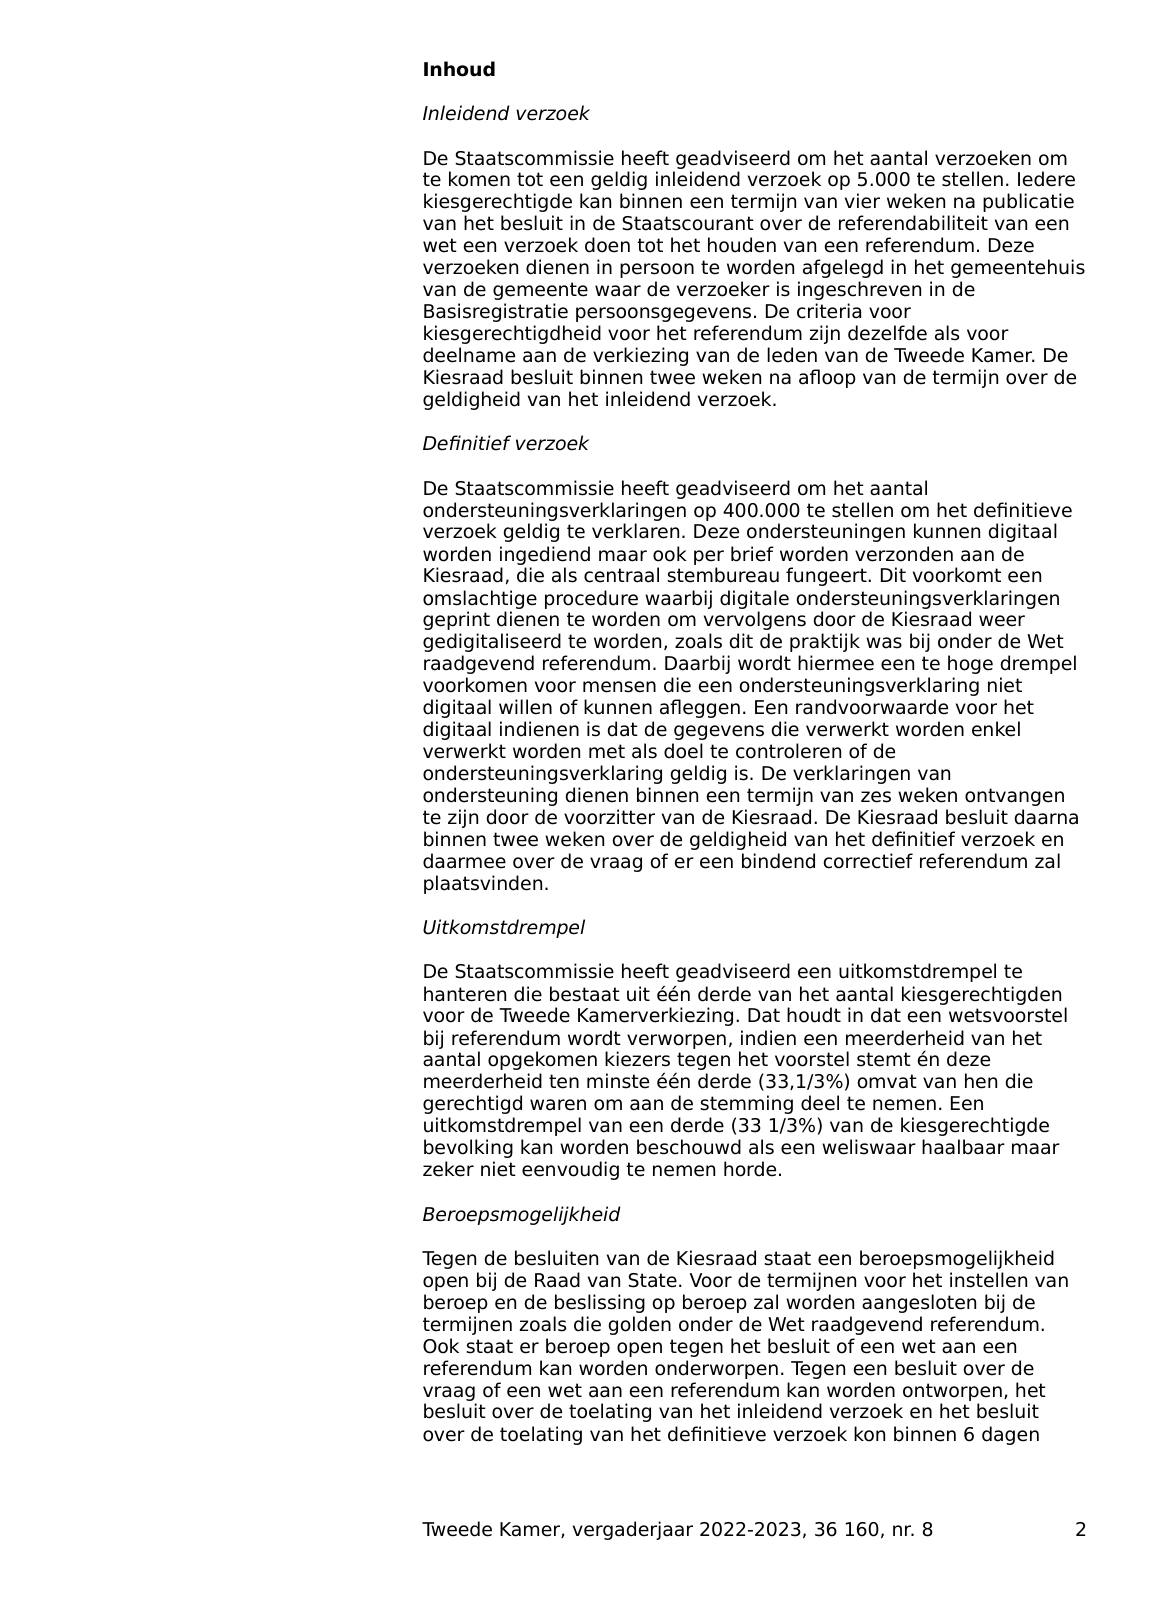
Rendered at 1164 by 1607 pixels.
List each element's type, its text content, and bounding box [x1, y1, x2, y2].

text De Staatscommissie heeft geadviseerd om het aantal verzoeken om te komen tot een geldig inleidend verzoek op 5.000 te stellen. Iedere kiesgerechtigde kan binnen een termijn van vier weken na publicatie van het besluit in de Staatscourant over de referendabiliteit van een wet een verzoek doen tot het houden van een referendum. Deze verzoeken dienen in persoon te worden afgelegd in het gemeentehuis van de gemeente waar de verzoeker is ingeschreven in de Basisregistratie persoonsgegevens. De criteria voor kiesgerechtigdheid voor het referendum zijn dezelfde als voor deelname aan de verkiezing van de leden van de Tweede Kamer. De Kiesraad besluit binnen twee weken na afloop van de termijn over de geldigheid van het inleidend verzoek. [422, 147, 1087, 411]
subtitle Uitkomstdrempel [422, 917, 1087, 939]
text De Staatscommissie heeft geadviseerd een uitkomstdrempel te hanteren die bestaat uit één derde van het aantal kiesgerechtigden voor de Tweede Kamerverkiezing. Dat houdt in dat een wetsvoorstel bij referendum wordt verworpen, indien een meerderheid van het aantal opgekomen kiezers tegen het voorstel stemt én deze meerderheid ten minste één derde (33,1/3%) omvat van hen die gerechtigd waren om aan de stemming deel te nemen. Een uitkomstdrempel van een derde (33 1/3%) van de kiesgerechtigde bevolking kan worden beschouwd als een weliswaar haalbaar maar zeker niet eenvoudig te nemen horde. [422, 961, 1087, 1181]
subtitle Definitief verzoek [422, 433, 1087, 455]
text Tegen de besluiten van de Kiesraad staat een beroepsmogelijkheid open bij de Raad van State. Voor de termijnen voor het instellen van beroep en de beslissing op beroep zal worden aangesloten bij de termijnen zoals die golden onder de Wet raadgevend referendum. Ook staat er beroep open tegen het besluit of een wet aan een referendum kan worden onderworpen. Tegen een besluit over de vraag of een wet aan een referendum kan worden ontworpen, het besluit over de toelating van het inleidend verzoek en het besluit over de toelating van het definitieve verzoek kon binnen 6 dagen [422, 1248, 1087, 1445]
text De Staatscommissie heeft geadviseerd om het aantal ondersteuningsverklaringen op 400.000 te stellen om het definitieve verzoek geldig te verklaren. Deze ondersteuningen kunnen digitaal worden ingediend maar ook per brief worden verzonden aan de Kiesraad, die als centraal stembureau fungeert. Dit voorkomt een omslachtige procedure waarbij digitale ondersteuningsverklaringen geprint dienen te worden om vervolgens door de Kiesraad weer gedigitaliseerd te worden, zoals dit de praktijk was bij onder de Wet raadgevend referendum. Daarbij wordt hiermee een te hoge drempel voorkomen voor mensen die een ondersteuningsverklaring niet digitaal willen of kunnen afleggen. Een randvoorwaarde voor het digitaal indienen is dat de gegevens die verwerkt worden enkel verwerkt worden met als doel te controleren of de ondersteuningsverklaring geldig is. De verklaringen van ondersteuning dienen binnen een termijn van zes weken ontvangen te zijn door de voorzitter van de Kiesraad. De Kiesraad besluit daarna binnen twee weken over de geldigheid van het definitief verzoek en daarmee over de vraag of er een bindend correctief referendum zal plaatsvinden. [422, 477, 1087, 895]
subtitle Inhoud [422, 59, 1087, 81]
subtitle Beroepsmogelijkheid [422, 1203, 1087, 1225]
subtitle Inleidend verzoek [422, 103, 1087, 125]
